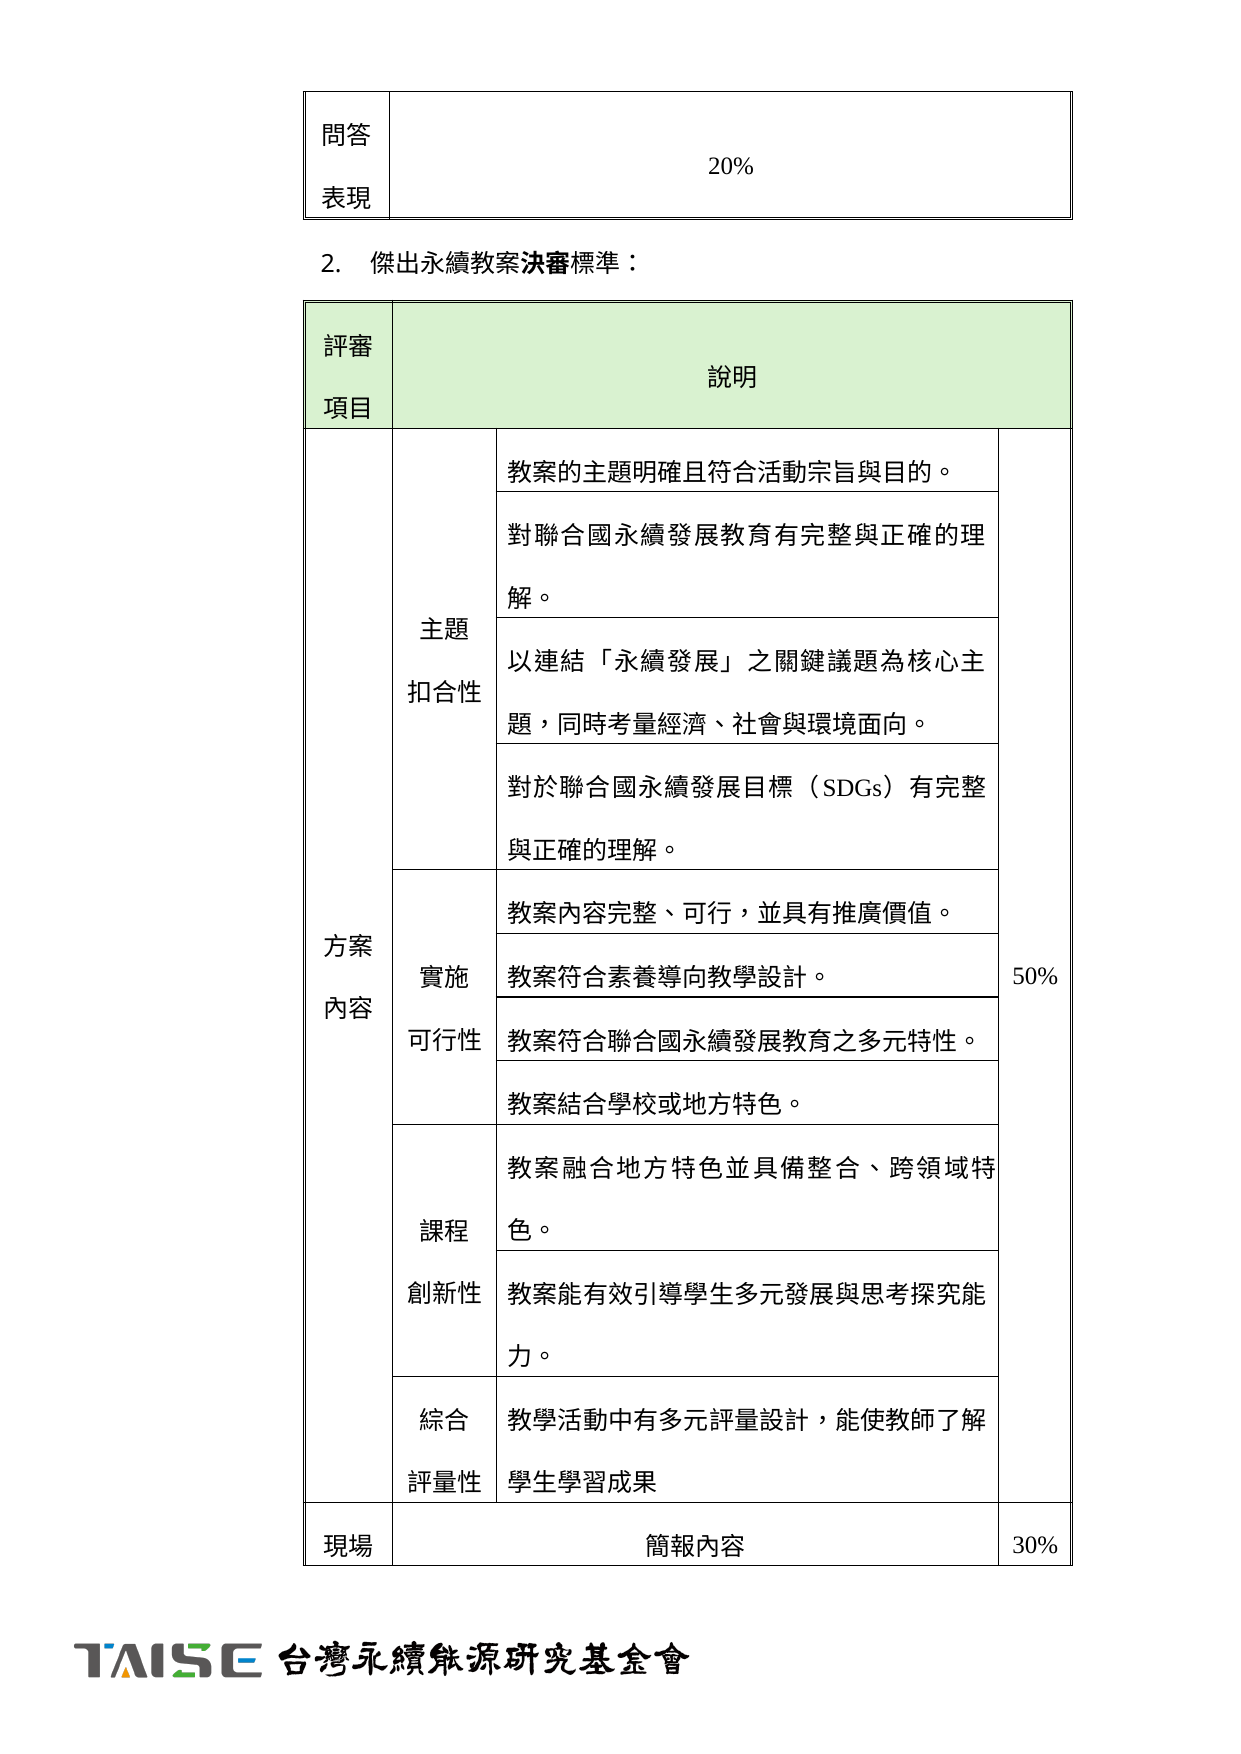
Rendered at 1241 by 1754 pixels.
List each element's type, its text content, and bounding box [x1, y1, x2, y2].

table_header 說明 [393, 303, 1070, 428]
table_cell 方案內容 [306, 429, 392, 1502]
table_cell 教案能有效引導學生多元發展與思考探究能力。 [497, 1251, 998, 1376]
table_cell 教案符合素養導向教學設計。 [497, 934, 998, 996]
table_cell 教案內容完整、可行，並具有推廣價值。 [497, 870, 998, 933]
table_cell 對聯合國永續發展教育有完整與正確的理解。 [497, 492, 998, 617]
table_cell 現場 [306, 1503, 392, 1565]
table_cell 課程 創新性 [393, 1125, 496, 1376]
table_cell 30% [999, 1503, 1070, 1565]
table_cell 以連結「永續發展」之關鍵議題為核心主題，同時考量經濟、社會與環境面向。 [497, 618, 998, 743]
table_cell 教案結合學校或地方特色。 [497, 1061, 998, 1123]
table_cell 50% [999, 429, 1070, 1502]
table_cell 簡報內容 [393, 1503, 998, 1565]
table_cell 20% [390, 92, 1070, 217]
table_cell 教案的主題明確且符合活動宗旨與目的。 [497, 429, 998, 491]
table_cell 教案符合聯合國永續發展教育之多元特性。 [497, 998, 998, 1060]
table_cell 問答表現 [306, 92, 389, 217]
table_cell 綜合 評量性 [393, 1377, 496, 1502]
table_cell 主題 扣合性 [393, 429, 496, 869]
table_cell 教案融合地方特色並具備整合、跨領域特色。 [497, 1125, 998, 1249]
table_cell 教學活動中有多元評量設計，能使教師了解學生學習成果 [497, 1377, 998, 1502]
table_cell 實施 可行性 [393, 870, 496, 1123]
list 傑出永續教案決審標準： [320, 220, 996, 283]
picture [67, 1630, 695, 1682]
table_cell 對於聯合國永續發展目標（SDGs）有完整與正確的理解。 [497, 744, 998, 869]
table_header 評審項目 [306, 303, 392, 428]
